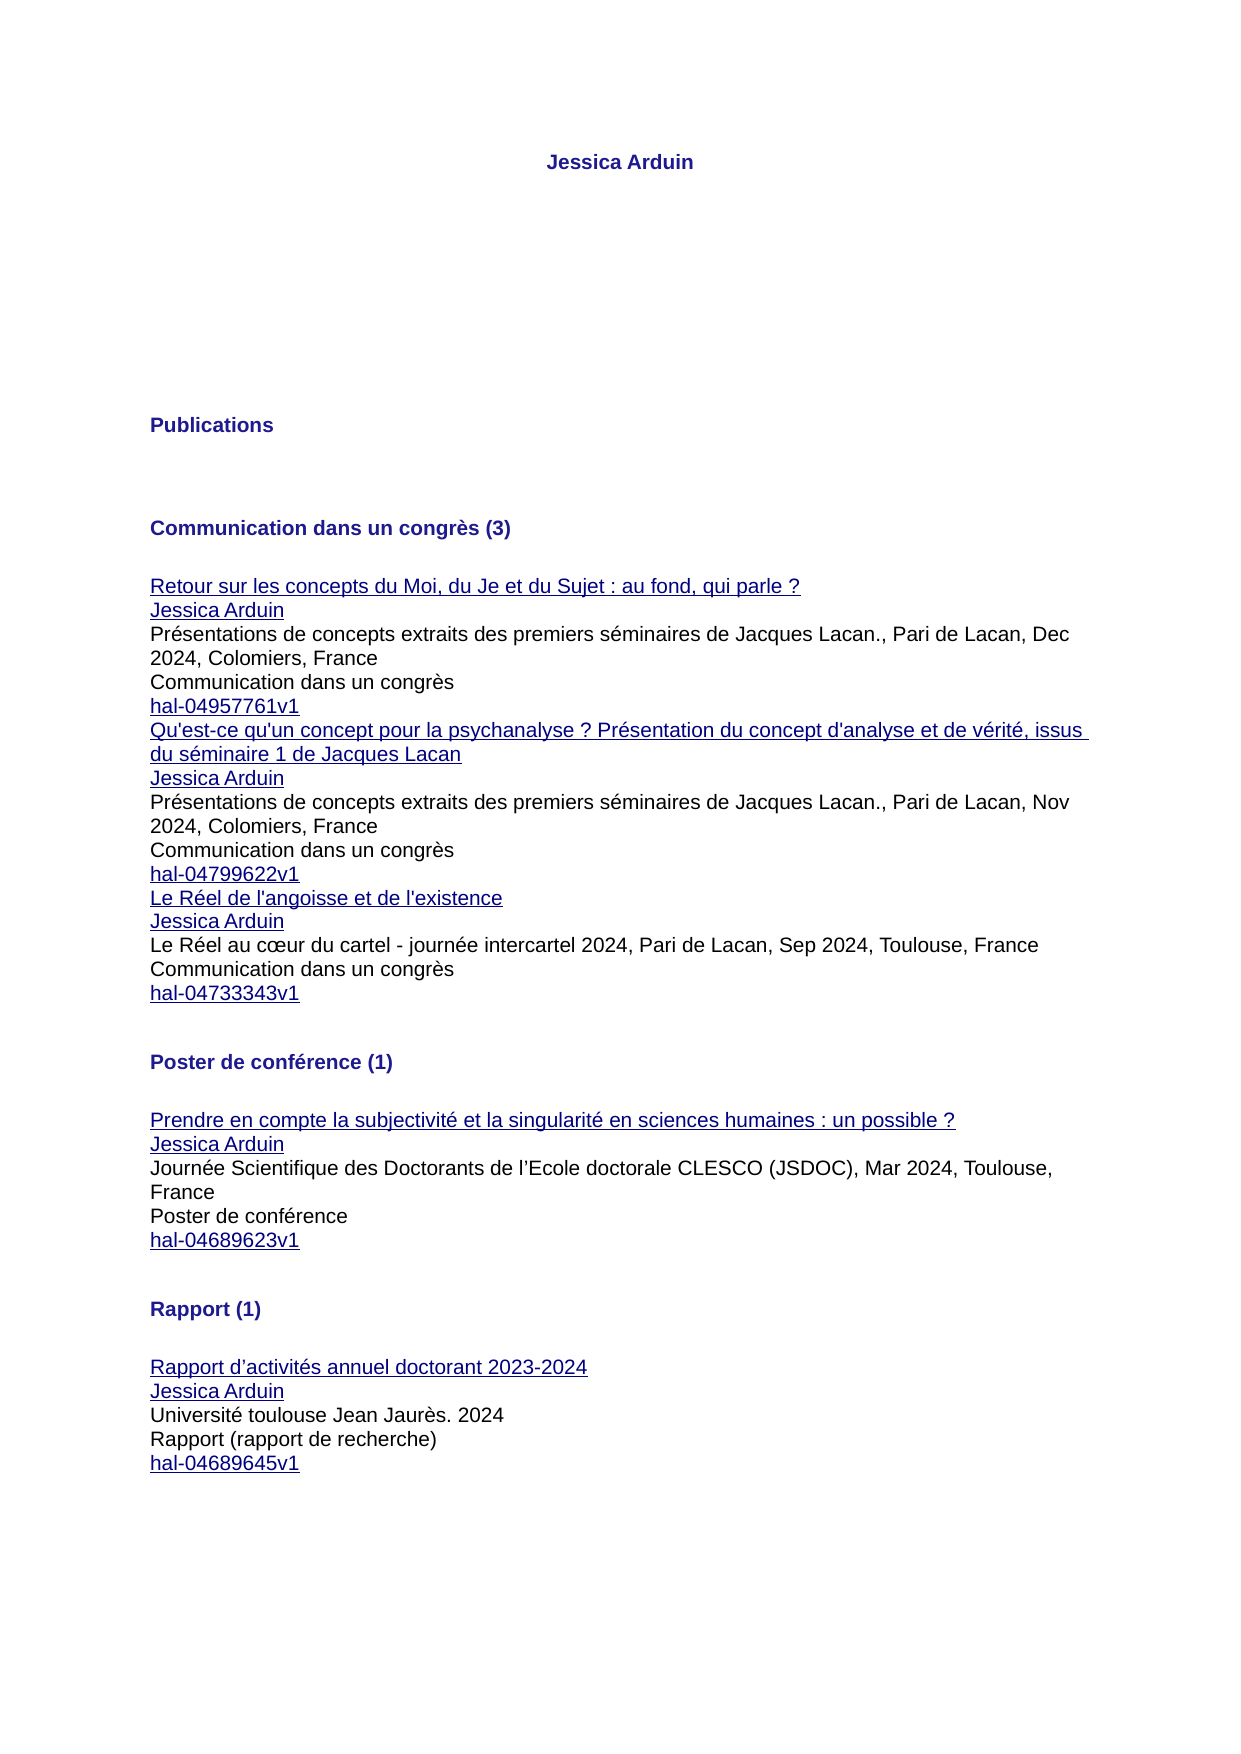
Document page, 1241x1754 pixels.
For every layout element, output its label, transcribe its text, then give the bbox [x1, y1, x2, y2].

table_header Retour sur les concepts du Moi, du Je et du Sujet : au fond, qui parle ? Jessica Arduin Présentations de concepts extraits des premiers séminaires de Jacques Lacan., Pari de Lacan, Dec 2024, Colomiers, France Communication dans un congrès hal-04957761v1 [150, 574, 1090, 718]
table_cell Qu'est-ce qu'un concept pour la psychanalyse ? Présentation du concept d'analyse et de vérité, issus du séminaire 1 de Jacques Lacan Jessica Arduin Présentations de concepts extraits des premiers séminaires de Jacques Lacan., Pari de Lacan, Nov 2024, Colomiers, France Communication dans un congrès hal-04799622v1 [150, 718, 1090, 885]
subtitle Rapport (1) [150, 1297, 1090, 1321]
subtitle Publications [150, 412, 1090, 436]
table_cell Le Réel de l'angoisse et de l'existence Jessica Arduin Le Réel au cœur du cartel - journée intercartel 2024, Pari de Lacan, Sep 2024, Toulouse, France Communication dans un congrès hal-04733343v1 [150, 885, 1090, 1005]
subtitle Communication dans un congrès (3) [150, 516, 1090, 539]
table_header Rapport d’activités annuel doctorant 2023-2024 Jessica Arduin Université toulouse Jean Jaurès. 2024 Rapport (rapport de recherche) hal-04689645v1 [150, 1355, 1090, 1475]
subtitle Poster de conférence (1) [150, 1050, 1090, 1074]
table_header Prendre en compte la subjectivité et la singularité en sciences humaines : un possible ? Jessica Arduin Journée Scientifique des Doctorants de l’Ecole doctorale CLESCO (JSDOC), Mar 2024, Toulouse, France Poster de conférence hal-04689623v1 [150, 1108, 1090, 1252]
subtitle Jessica Arduin [150, 150, 1090, 174]
